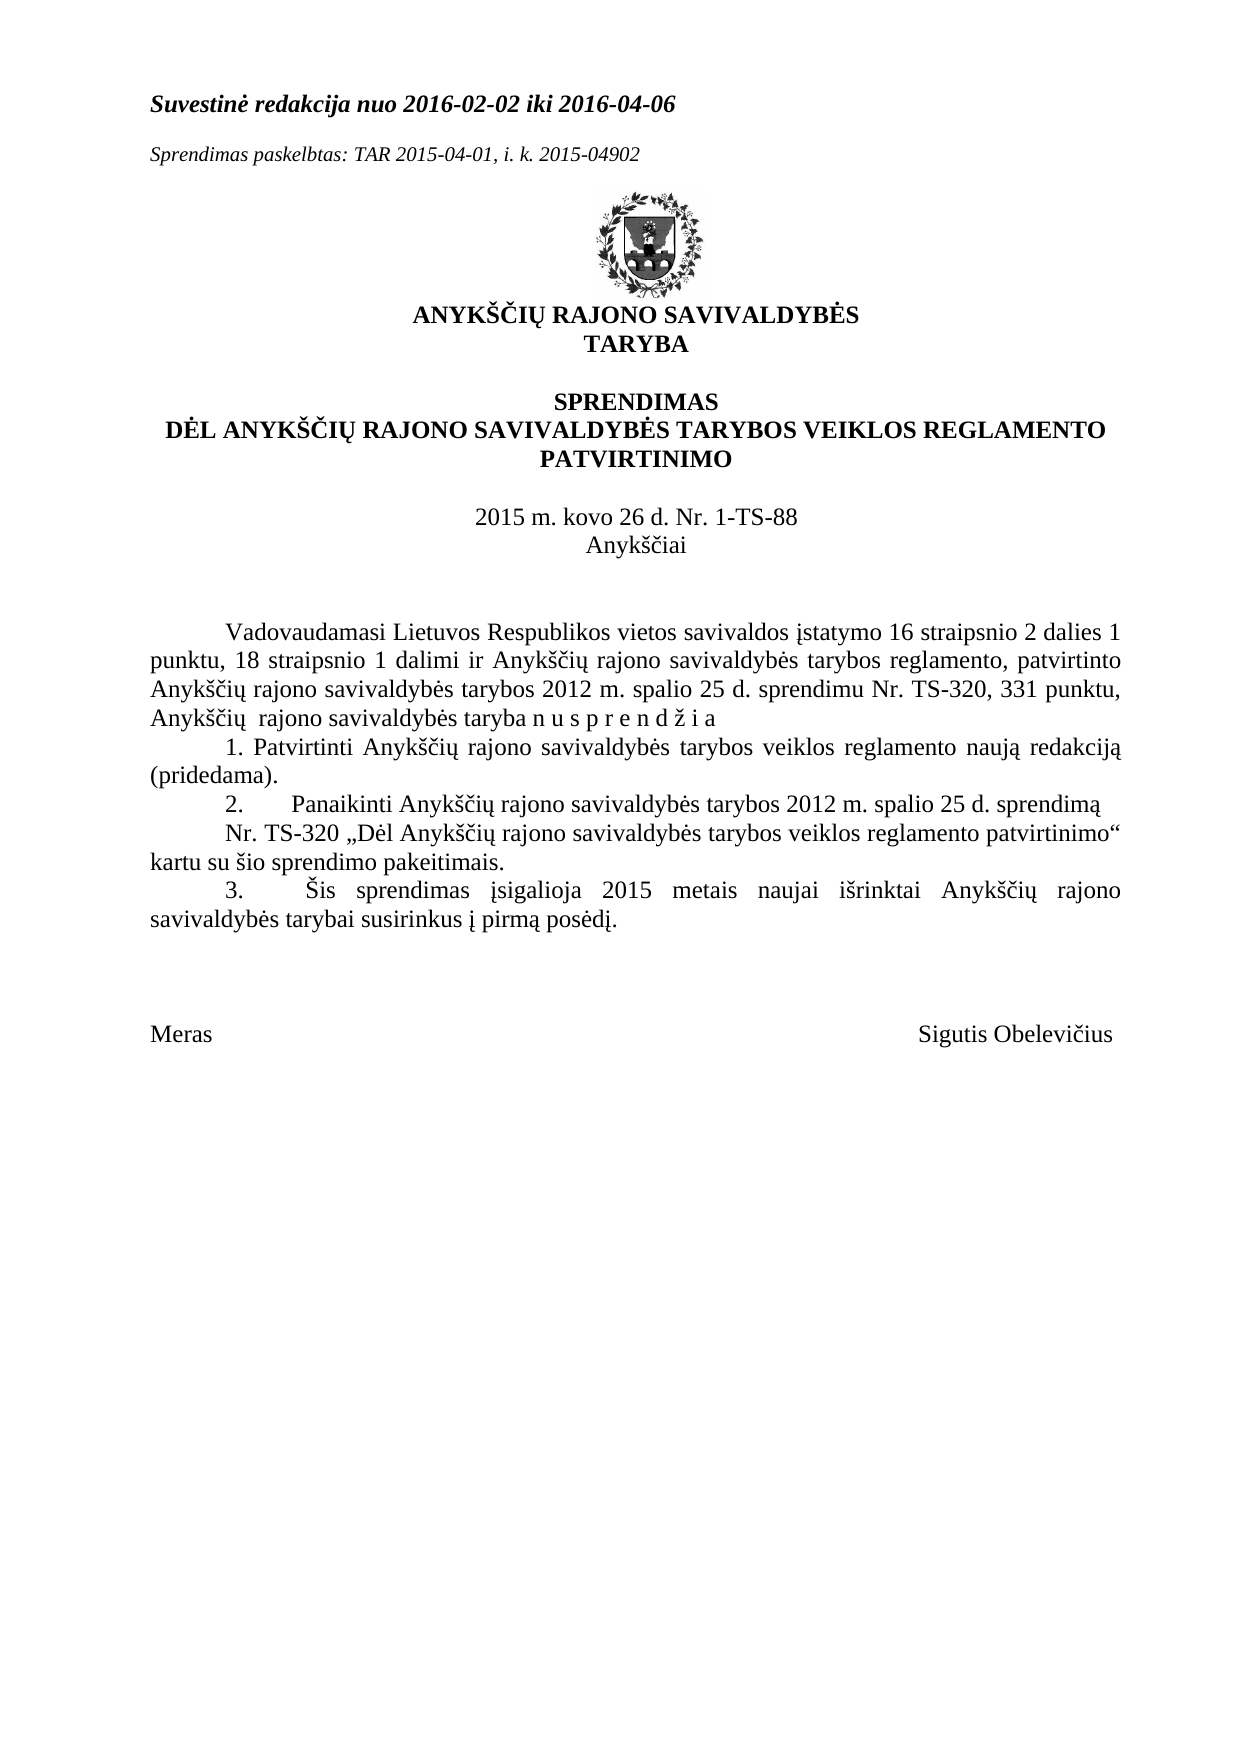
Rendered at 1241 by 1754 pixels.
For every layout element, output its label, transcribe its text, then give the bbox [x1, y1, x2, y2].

text Anykščiai [150, 531, 1122, 559]
text TARYBA [150, 329, 1122, 358]
text SPRENDIMAS [150, 387, 1122, 416]
text Vadovaudamasi Lietuvos Respublikos vietos savivaldos įstatymo 16 straipsnio 2 dalies 1 punktu, 18 straipsnio 1 dalimi ir Anykščių rajono savivaldybės tarybos reglamento, patvirtinto Anykščių rajono savivaldybės tarybos 2012 m. spalio 25 d. sprendimu Nr. TS-320, 331 punktu, Anykščių rajono savivaldybės taryba n u s p r e n d ž i a [150, 617, 1122, 732]
text 1. Patvirtinti Anykščių rajono savivaldybės tarybos veiklos reglamento naują redakciją (pridedama). [150, 732, 1122, 789]
text Nr. TS-320 „Dėl Anykščių rajono savivaldybės tarybos veiklos reglamento patvirtinimo“ kartu su šio sprendimo pakeitimais. [150, 818, 1122, 876]
text 3. Šis sprendimas įsigalioja 2015 metais naujai išrinktai Anykščių rajono savivaldybės tarybai susirinkus į pirmą posėdį. [150, 876, 1122, 933]
text Sprendimas paskelbtas: TAR 2015-04-01, i. k. 2015-04902 [150, 141, 1122, 166]
text 2. Panaikinti Anykščių rajono savivaldybės tarybos 2012 m. spalio 25 d. sprendimą [150, 789, 1122, 818]
text 2015 m. kovo 26 d. Nr. 1-TS-88 [150, 502, 1122, 531]
text Suvestinė redakcija nuo 2016-02-02 iki 2016-04-06 [150, 89, 1122, 117]
text DĖl ANYKŠČIŲ RAJONO SAVIVALDYBĖS TARYBOS VEIKLOS REGLAMENTO PATVIRTINIMO [150, 416, 1122, 473]
text Meras Sigutis Obelevičius [150, 1019, 1122, 1048]
text ANYKŠČIŲ RAJONO SAVIVALDYBĖS [150, 301, 1122, 329]
